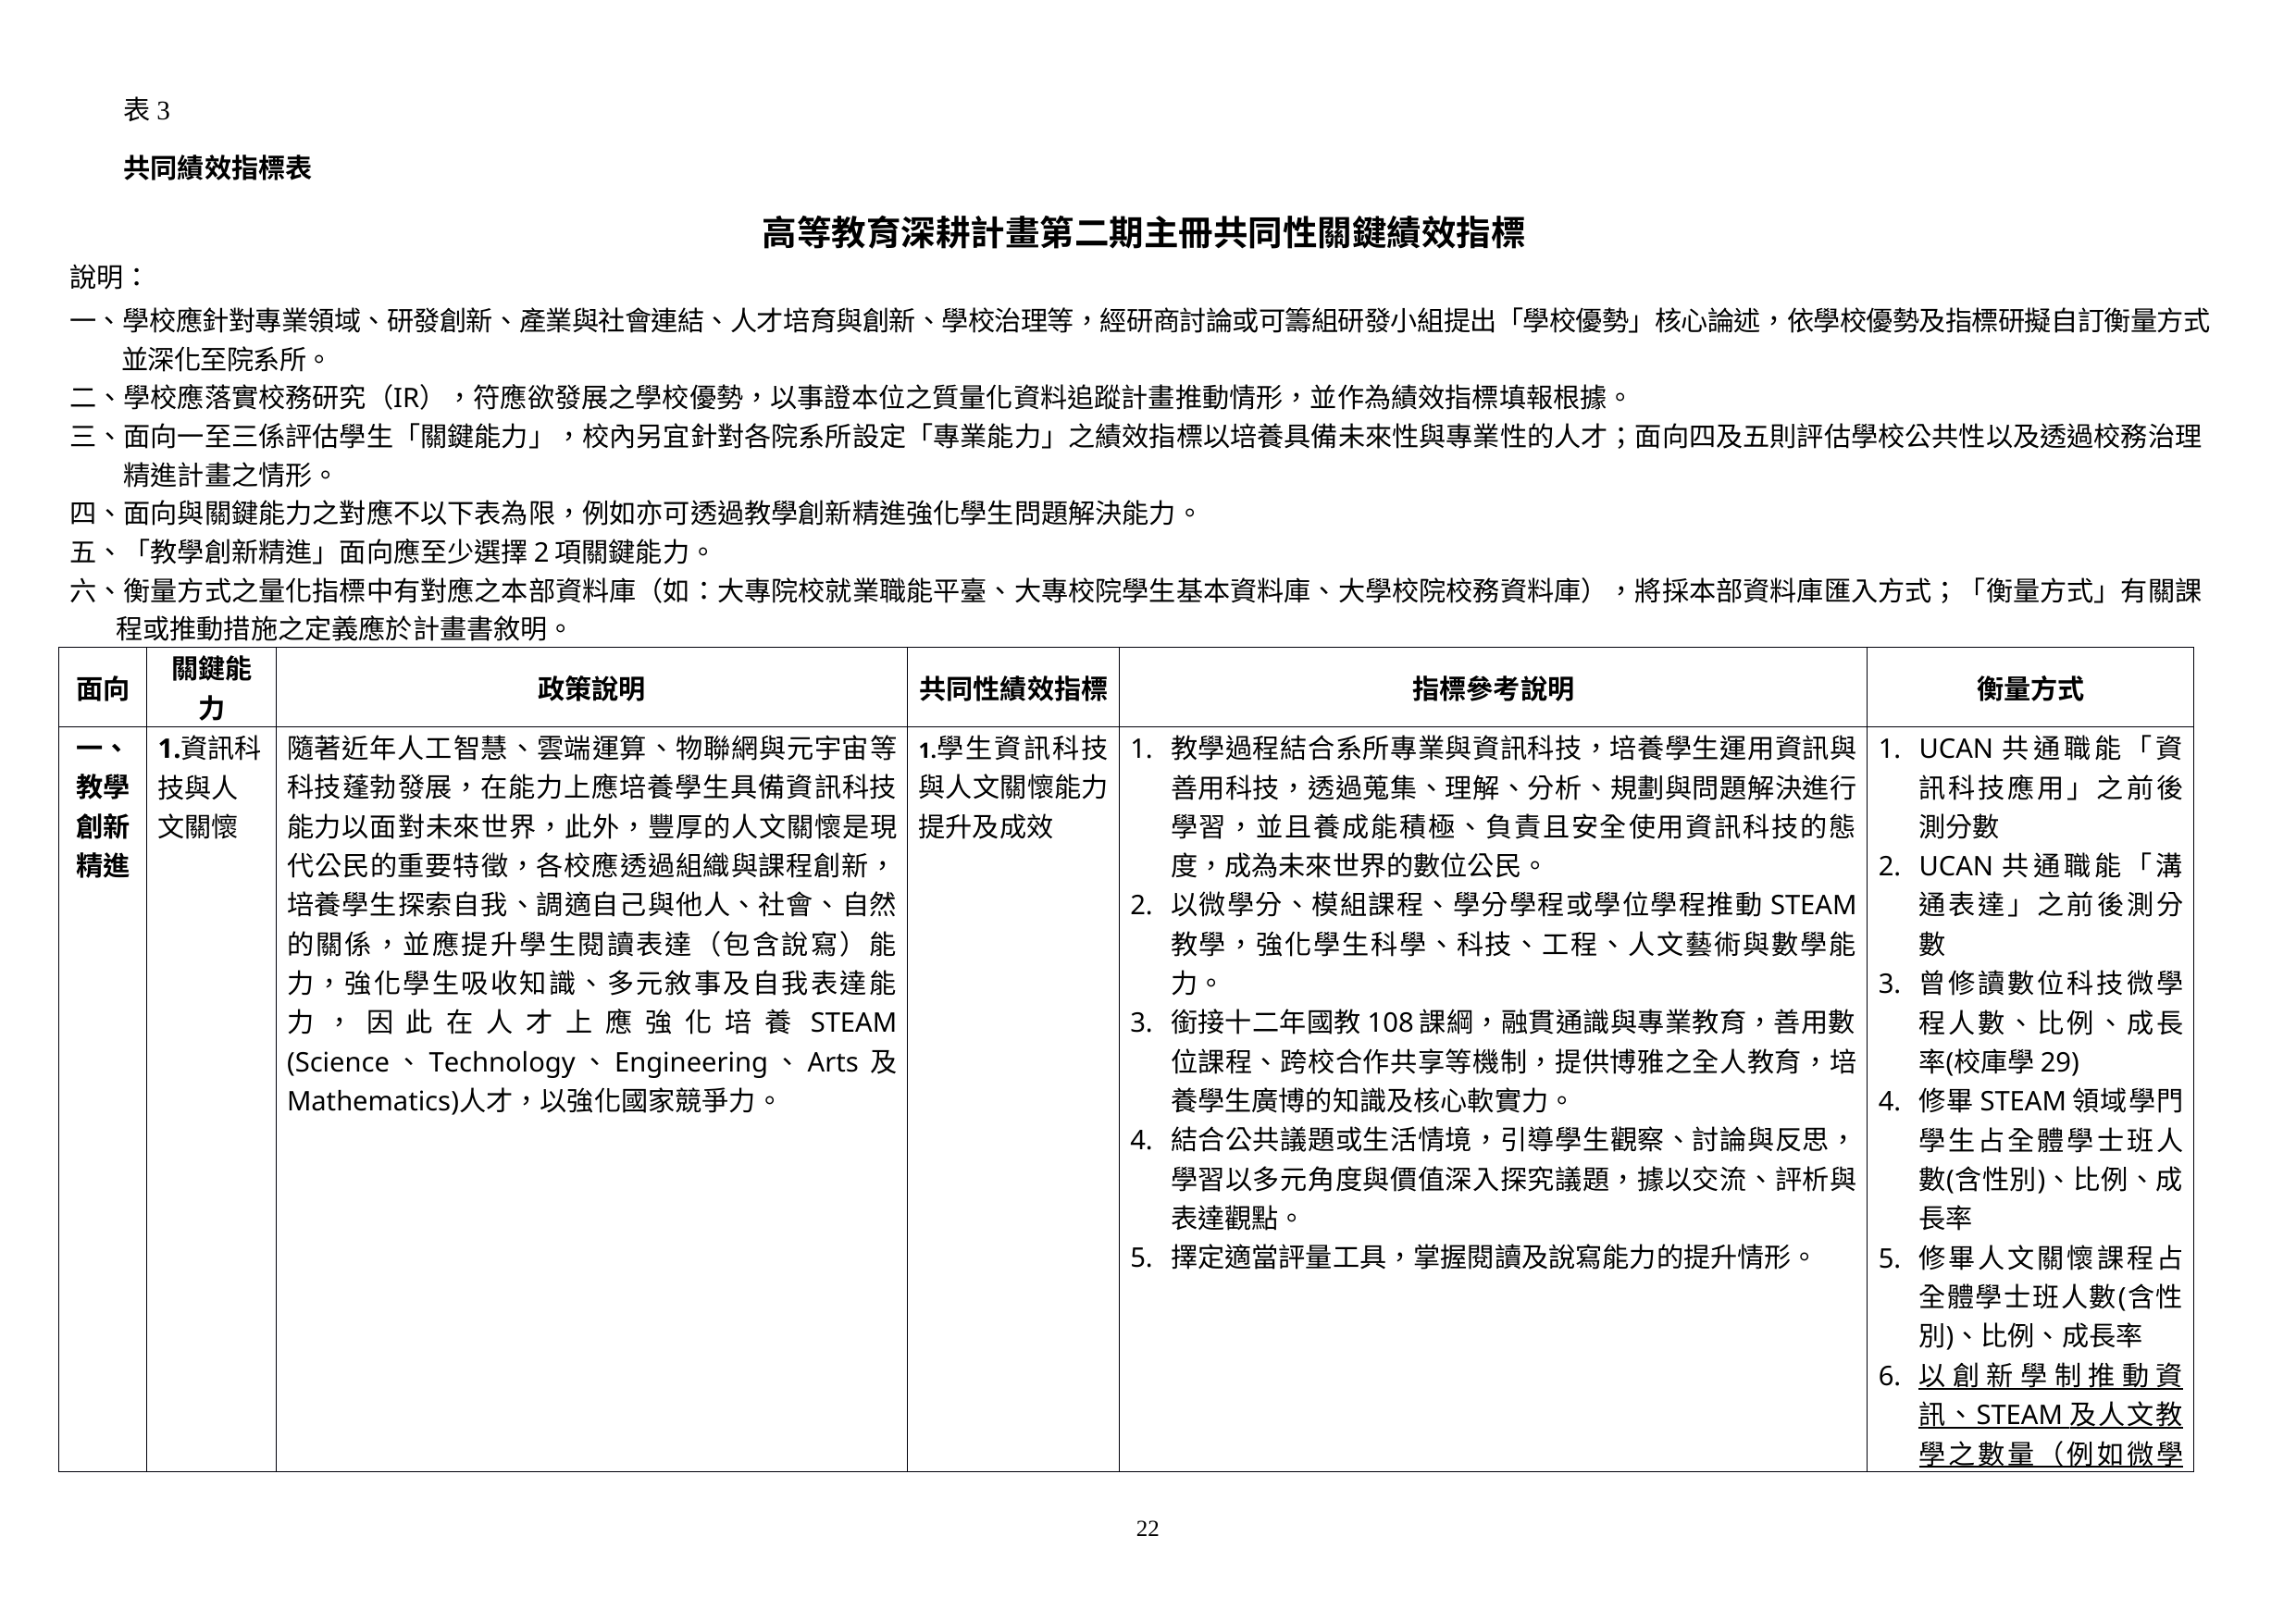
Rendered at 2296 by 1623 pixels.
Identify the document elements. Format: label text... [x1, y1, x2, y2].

list 衡量方式之量化指標中有對應之本部資料庫（如：大專院校就業職能平臺、大專校院學生基本資料庫、大學校院校務資料庫），將採本部資料庫匯入方式；「衡量方式」有關課程或推動措施之定義應於計畫書敘明。 [69, 570, 2226, 647]
table_cell 教學過程結合系所專業與資訊科技，培養學生運用資訊與善用科技，透過蒐集、理解、分析、規劃與問題解決進行學習，並且養成能積極、負責且安全使用資訊科技的態度，成為未來世界的數位公民。 以微學分、模組課程、學分學程或學位學程推動STEAM教學，強化學生科學、科技、工程、人文藝術與數學能力。 銜接十二年國教108課綱，融貫通識與專業教育，善用數位課程、跨校合作共享等機制，提供博雅之全人教育，培養學生廣博的知識及核心軟實力。 結合公共議題或生活情境，引導學生觀察、討論與反思，學習以多元角度與價值深入探究議題，據以交流、評析與表達觀點。 擇定適當評量工具，掌握閱讀及說寫能力的提升情形。 [1120, 727, 1867, 1471]
table_header 共同性績效指標 [908, 648, 1119, 726]
table_header 面向 [59, 648, 146, 726]
list 學校應落實校務研究（IR），符應欲發展之學校優勢，以事證本位之質量化資料追蹤計畫推動情形，並作為績效指標填報根據。 [69, 377, 2226, 415]
table_header 衡量方式 [1868, 648, 2193, 726]
text 高等教育深耕計畫第二期主冊共同性關鍵績效指標 [69, 205, 2226, 256]
list 面向一至三係評估學生「關鍵能力」，校內另宜針對各院系所設定「專業能力」之績效指標以培養具備未來性與專業性的人才；面向四及五則評估學校公共性以及透過校務治理精進計畫之情形。 [69, 415, 2226, 492]
list 學校應針對專業領域、研發創新、產業與社會連結、人才培育與創新、學校治理等，經研商討論或可籌組研發小組提出「學校優勢」核心論述，依學校優勢及指標研擬自訂衡量方式並深化至院系所。 [69, 300, 2226, 377]
table_cell UCAN共通職能「資訊科技應用」之前後測分數 UCAN共通職能「溝通表達」之前後測分數 曾修讀數位科技微學程人數、比例、成長率(校庫學29) 修畢STEAM領域學門學生占全體學士班人數(含性別)、比例、成長率 修畢人文關懷課程占全體學士班人數(含性別)、比例、成長率 以創新學制推動資訊、STEAM及人文教學之數量（例如微學分、模組課程、學分學程或學位學程）、比例、成長率 教師發展教材、開發評量工具、發表教學實踐著作之數量及狀況、比例、成長率 [1868, 727, 2193, 1471]
list 面向與關鍵能力之對應不以下表為限，例如亦可透過教學創新精進強化學生問題解決能力。 [69, 492, 2226, 531]
list 「教學創新精進」面向應至少選擇2項關鍵能力。 [69, 531, 2226, 570]
text 說明： [69, 256, 2226, 295]
table_cell 學生資訊科技與人文關懷能力提升及成效 [908, 727, 1119, 1471]
text 表 3 共同績效指標表 [123, 88, 2226, 186]
table_header 政策說明 [277, 648, 907, 726]
table_header 指標參考說明 [1120, 648, 1867, 726]
table_cell 一、教學創新精進 [59, 727, 146, 1471]
table_cell 資訊科技與人文關懷 [147, 727, 276, 1471]
table_header 關鍵能力 [147, 648, 276, 726]
table_cell 隨著近年人工智慧、雲端運算、物聯網與元宇宙等科技蓬勃發展，在能力上應培養學生具備資訊科技能力以面對未來世界，此外，豐厚的人文關懷是現代公民的重要特徵，各校應透過組織與課程創新，培養學生探索自我、調適自己與他人、社會、自然的關係，並應提升學生閱讀表達（包含說寫）能力，強化學生吸收知識、多元敘事及自我表達能力，因此在人才上應強化培養STEAM (Science、Technology、Engineering、Arts及Mathematics)人才，以強化國家競爭力。 [277, 727, 907, 1471]
